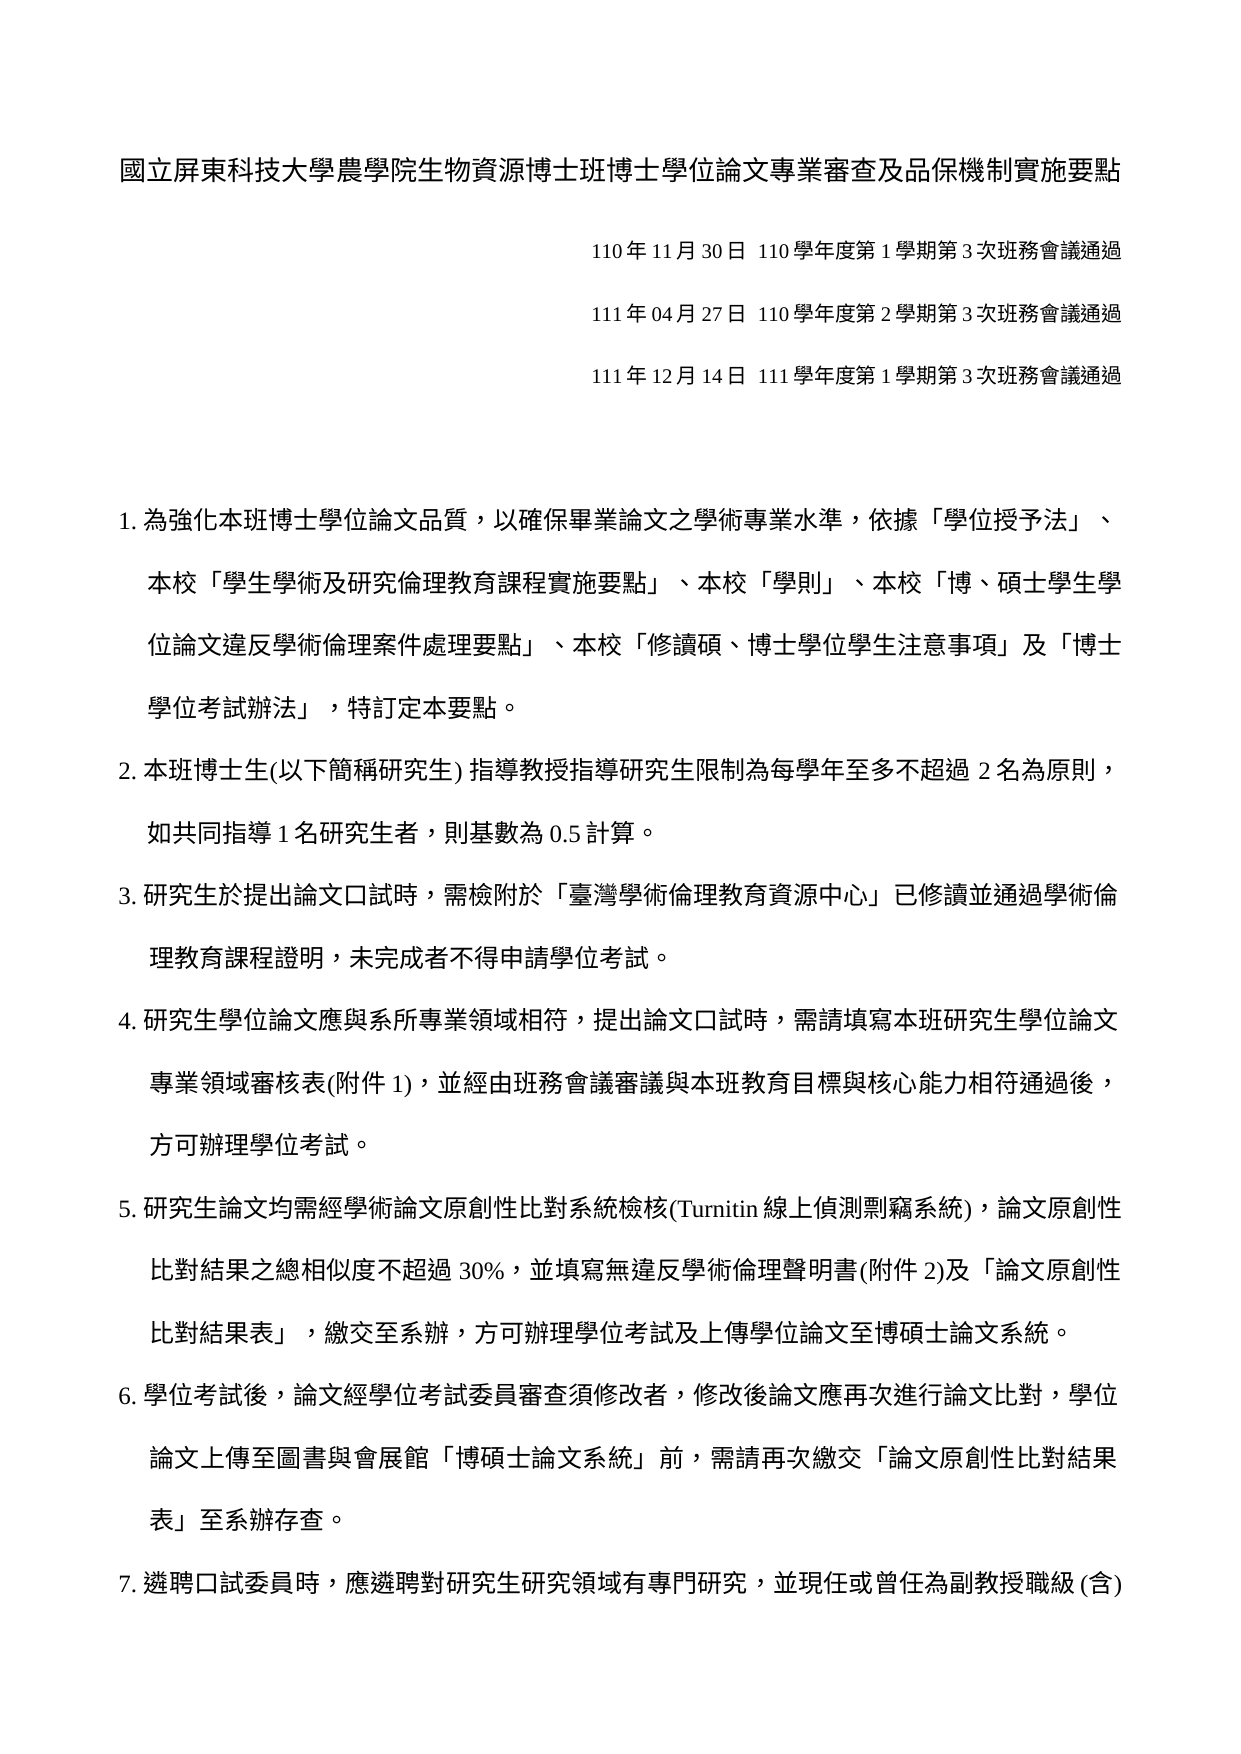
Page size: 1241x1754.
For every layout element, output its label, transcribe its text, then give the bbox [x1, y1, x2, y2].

text 111年12月14日 111學年度第1學期第3次班務會議通過 [118, 333, 1122, 396]
text 4. 研究生學位論文應與系所專業領域相符，提出論文口試時，需請填寫本班研究生學位論文專業領域審核表(附件1)，並經由班務會議審議與本班教育目標與核心能力相符通過後，方可辦理學位考試。 [118, 977, 1122, 1164]
text 110年11月30日 110學年度第1學期第3次班務會議通過 [118, 208, 1122, 271]
text 2. 本班博士生(以下簡稱研究生) 指導教授指導研究生限制為每學年至多不超過2名為原則，如共同指導1名研究生者，則基數為0.5計算。 [118, 727, 1122, 852]
text 6. 學位考試後，論文經學位考試委員審查須修改者，修改後論文應再次進行論文比對，學位論文上傳至圖書與會展館「博碩士論文系統」前，需請再次繳交「論文原創性比對結果表」至系辦存查。 [118, 1352, 1122, 1539]
text 111年04月27日 110學年度第2學期第3次班務會議通過 [118, 271, 1122, 333]
text 3. 研究生於提出論文口試時，需檢附於「臺灣學術倫理教育資源中心」已修讀並通過學術倫理教育課程證明，未完成者不得申請學位考試。 [118, 852, 1122, 977]
text 1. 為強化本班博士學位論文品質，以確保畢業論文之學術專業水準，依據「學位授予法」、本校「學生學術及研究倫理教育課程實施要點」、本校「學則」、本校「博、碩士學生學位論文違反學術倫理案件處理要點」、本校「修讀碩、博士學位學生注意事項」及「博士學位考試辦法」，特訂定本要點。 [118, 477, 1122, 727]
text 7. 遴聘口試委員時，應遴聘對研究生研究領域有專門研究，並現任或曾任為副教授職級(含) [118, 1539, 1122, 1602]
text 5. 研究生論文均需經學術論文原創性比對系統檢核(Turnitin線上偵測剽竊系統)，論文原創性比對結果之總相似度不超過30%，並填寫無違反學術倫理聲明書(附件2)及「論文原創性比對結果表」，繳交至系辦，方可辦理學位考試及上傳學位論文至博碩士論文系統。 [118, 1164, 1122, 1352]
text 國立屏東科技大學農學院生物資源博士班博士學位論文專業審查及品保機制實施要點 [118, 127, 1122, 189]
